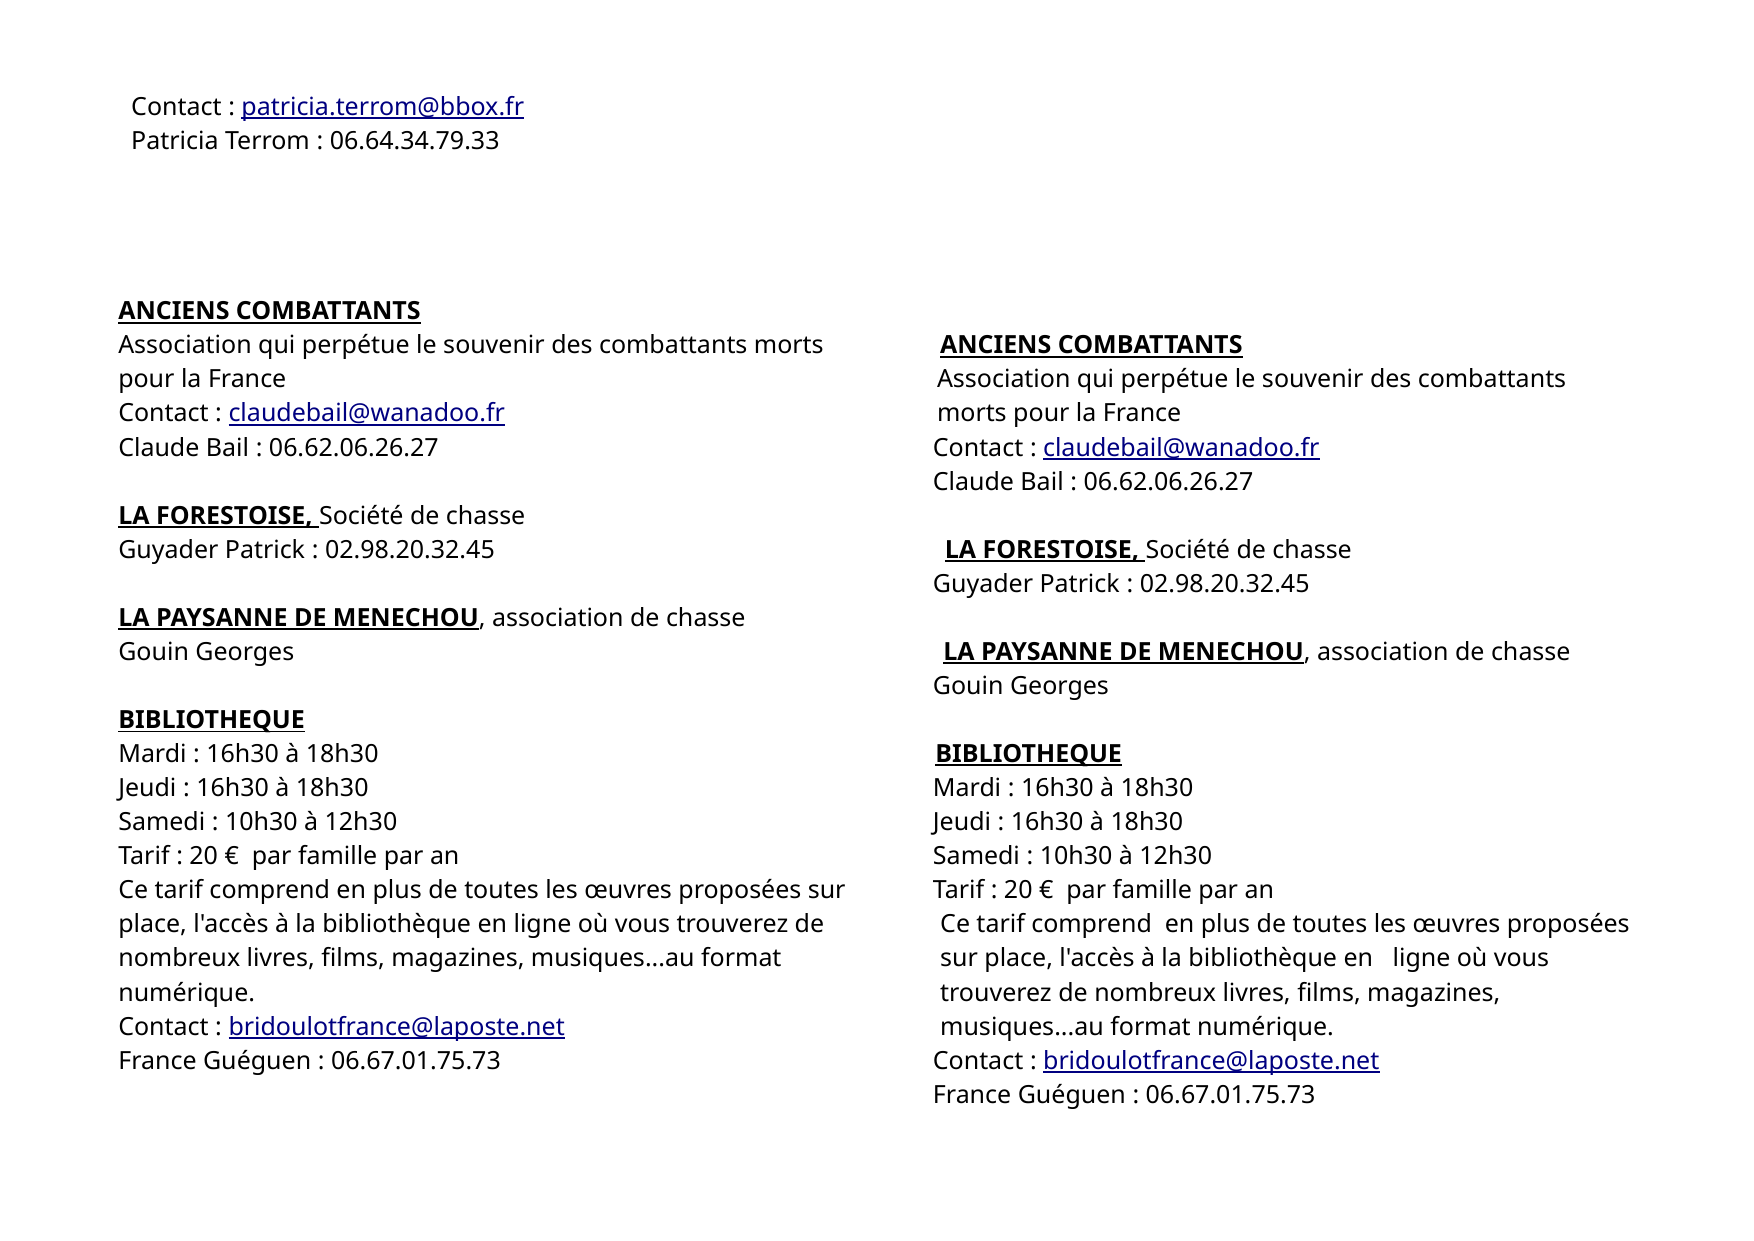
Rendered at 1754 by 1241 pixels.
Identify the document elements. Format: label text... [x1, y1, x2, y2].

text Ce tarif comprend en plus de toutes les œuvres proposées sur place, l'accès à la bibliothèque en ligne où vous trouverez de nombreux livres, films, magazines, musiques...au format numérique. [118, 872, 913, 1008]
text Contact : claudebail@wanadoo.fr [913, 429, 1636, 463]
text Samedi : 10h30 à 12h30 [913, 838, 1636, 872]
text LA FORESTOISE, Société de chasse [118, 497, 913, 531]
text Contact : bridoulotfrance@laposte.net [913, 1042, 1636, 1076]
text Gouin Georges [118, 633, 913, 668]
text ANCIENS COMBATTANTS [940, 327, 1636, 361]
text BIBLIOTHEQUE [118, 702, 913, 736]
text pour la France [118, 361, 913, 395]
text Gouin Georges [913, 668, 1636, 702]
text Claude Bail : 06.62.06.26.27 [118, 429, 913, 463]
text Contact : claudebail@wanadoo.fr [118, 395, 913, 429]
text Tarif : 20 € par famille par an [118, 838, 913, 872]
text Guyader Patrick : 02.98.20.32.45 [118, 531, 913, 565]
text Contact : bridoulotfrance@laposte.net [118, 1008, 913, 1042]
text LA PAYSANNE DE MENECHOU, association de chasse [943, 633, 1636, 668]
text Tarif : 20 € par famille par an [913, 872, 1636, 906]
text Claude Bail : 06.62.06.26.27 [913, 463, 1636, 497]
text Jeudi : 16h30 à 18h30 [913, 804, 1636, 838]
text Patricia Terrom : 06.64.34.79.33 [118, 123, 913, 157]
text Ce tarif comprend en plus de toutes les œuvres proposées sur place, l'accès à la bibliothèque en ligne où vous trouverez de nombreux livres, films, magazines, musiques...au format numérique. [940, 906, 1636, 1042]
text Samedi : 10h30 à 12h30 [118, 804, 913, 838]
text ANCIENS COMBATTANTS [118, 293, 913, 327]
text Association qui perpétue le souvenir des combattants morts pour la France [937, 361, 1636, 429]
text France Guéguen : 06.67.01.75.73 [118, 1042, 913, 1076]
text Guyader Patrick : 02.98.20.32.45 [913, 565, 1636, 599]
text BIBLIOTHEQUE [935, 736, 1636, 770]
text Mardi : 16h30 à 18h30 [118, 736, 913, 770]
text Jeudi : 16h30 à 18h30 [118, 770, 913, 804]
text France Guéguen : 06.67.01.75.73 [913, 1076, 1636, 1110]
text LA PAYSANNE DE MENECHOU, association de chasse [118, 599, 913, 633]
text Contact : patricia.terrom@bbox.fr [118, 88, 913, 123]
text Mardi : 16h30 à 18h30 [913, 770, 1636, 804]
text LA FORESTOISE, Société de chasse [944, 531, 1636, 565]
text Association qui perpétue le souvenir des combattants morts [118, 327, 913, 361]
